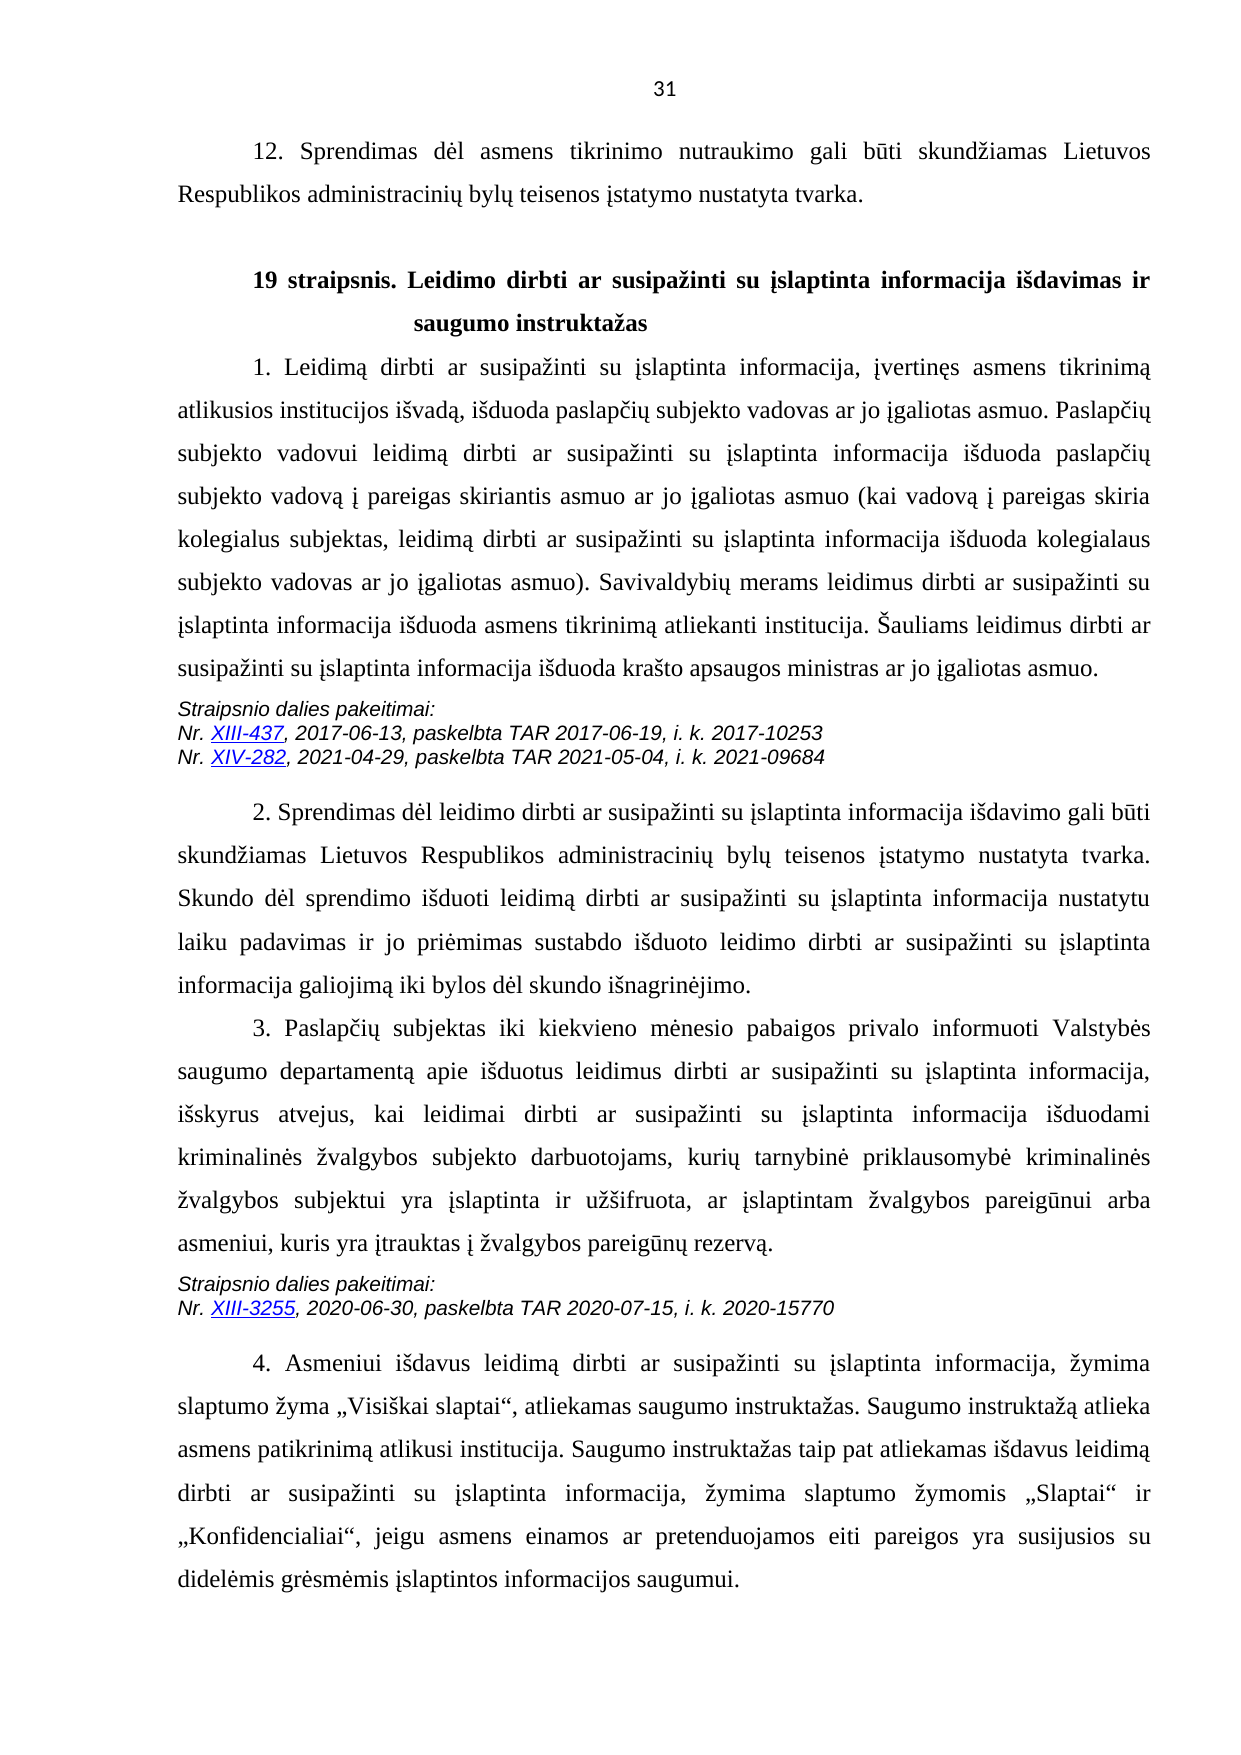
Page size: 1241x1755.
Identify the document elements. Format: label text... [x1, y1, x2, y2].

text 12. Sprendimas dėl asmens tikrinimo nutraukimo gali būti skundžiamas Lietuvos Respublikos administracinių bylų teisenos įstatymo nustatyta tvarka. [177, 136, 1152, 208]
text 1. Leidimą dirbti ar susipažinti su įslaptinta informacija, įvertinęs asmens tikrinimą atlikusios institucijos išvadą, išduoda paslapčių subjekto vadovas ar jo įgaliotas asmuo. Paslapčių subjekto vadovui leidimą dirbti ar susipažinti su įslaptinta informacija išduoda paslapčių subjekto vadovą į pareigas skiriantis asmuo ar jo įgaliotas asmuo (kai vadovą į pareigas skiria kolegialus subjektas, leidimą dirbti ar susipažinti su įslaptinta informacija išduoda kolegialaus subjekto vadovas ar jo įgaliotas asmuo). Savivaldybių merams leidimus dirbti ar susipažinti su įslaptinta informacija išduoda asmens tikrinimą atliekanti institucija. Šauliams leidimus dirbti ar susipažinti su įslaptinta informacija išduoda krašto apsaugos ministras ar jo įgaliotas asmuo. [177, 352, 1152, 682]
text 3. Paslapčių subjektas iki kiekvieno mėnesio pabaigos privalo informuoti Valstybės saugumo departamentą apie išduotus leidimus dirbti ar susipažinti su įslaptinta informacija, išskyrus atvejus, kai leidimai dirbti ar susipažinti su įslaptinta informacija išduodami kriminalinės žvalgybos subjekto darbuotojams, kurių tarnybinė priklausomybė kriminalinės žvalgybos subjektui yra įslaptinta ir užšifruota, ar įslaptintam žvalgybos pareigūnui arba asmeniui, kuris yra įtrauktas į žvalgybos pareigūnų rezervą. [177, 1013, 1152, 1257]
text 19 straipsnis. Leidimo dirbti ar susipažinti su įslaptinta informacija išdavimas ir saugumo instruktažas [252, 265, 1152, 337]
text Nr. XIII-437, 2017-06-13, paskelbta TAR 2017-06-19, i. k. 2017-10253 [177, 721, 1152, 744]
text 2. Sprendimas dėl leidimo dirbti ar susipažinti su įslaptinta informacija išdavimo gali būti skundžiamas Lietuvos Respublikos administracinių bylų teisenos įstatymo nustatyta tvarka. Skundo dėl sprendimo išduoti leidimą dirbti ar susipažinti su įslaptinta informacija nustatytu laiku padavimas ir jo priėmimas sustabdo išduoto leidimo dirbti ar susipažinti su įslaptinta informacija galiojimą iki bylos dėl skundo išnagrinėjimo. [177, 797, 1152, 998]
text Straipsnio dalies pakeitimai: [177, 1272, 1152, 1296]
text 4. Asmeniui išdavus leidimą dirbti ar susipažinti su įslaptinta informacija, žymima slaptumo žyma „Visiškai slaptai“, atliekamas saugumo instruktažas. Saugumo instruktažą atlieka asmens patikrinimą atlikusi institucija. Saugumo instruktažas taip pat atliekamas išdavus leidimą dirbti ar susipažinti su įslaptinta informacija, žymima slaptumo žymomis „Slaptai“ ir „Konfidencialiai“, jeigu asmens einamos ar pretenduojamos eiti pareigos yra susijusios su didelėmis grėsmėmis įslaptintos informacijos saugumui. [177, 1348, 1152, 1593]
text Straipsnio dalies pakeitimai: [177, 697, 1152, 721]
text Nr. XIV-282, 2021-04-29, paskelbta TAR 2021-05-04, i. k. 2021-09684 [177, 744, 1152, 768]
text Nr. XIII-3255, 2020-06-30, paskelbta TAR 2020-07-15, i. k. 2020-15770 [177, 1296, 1152, 1319]
